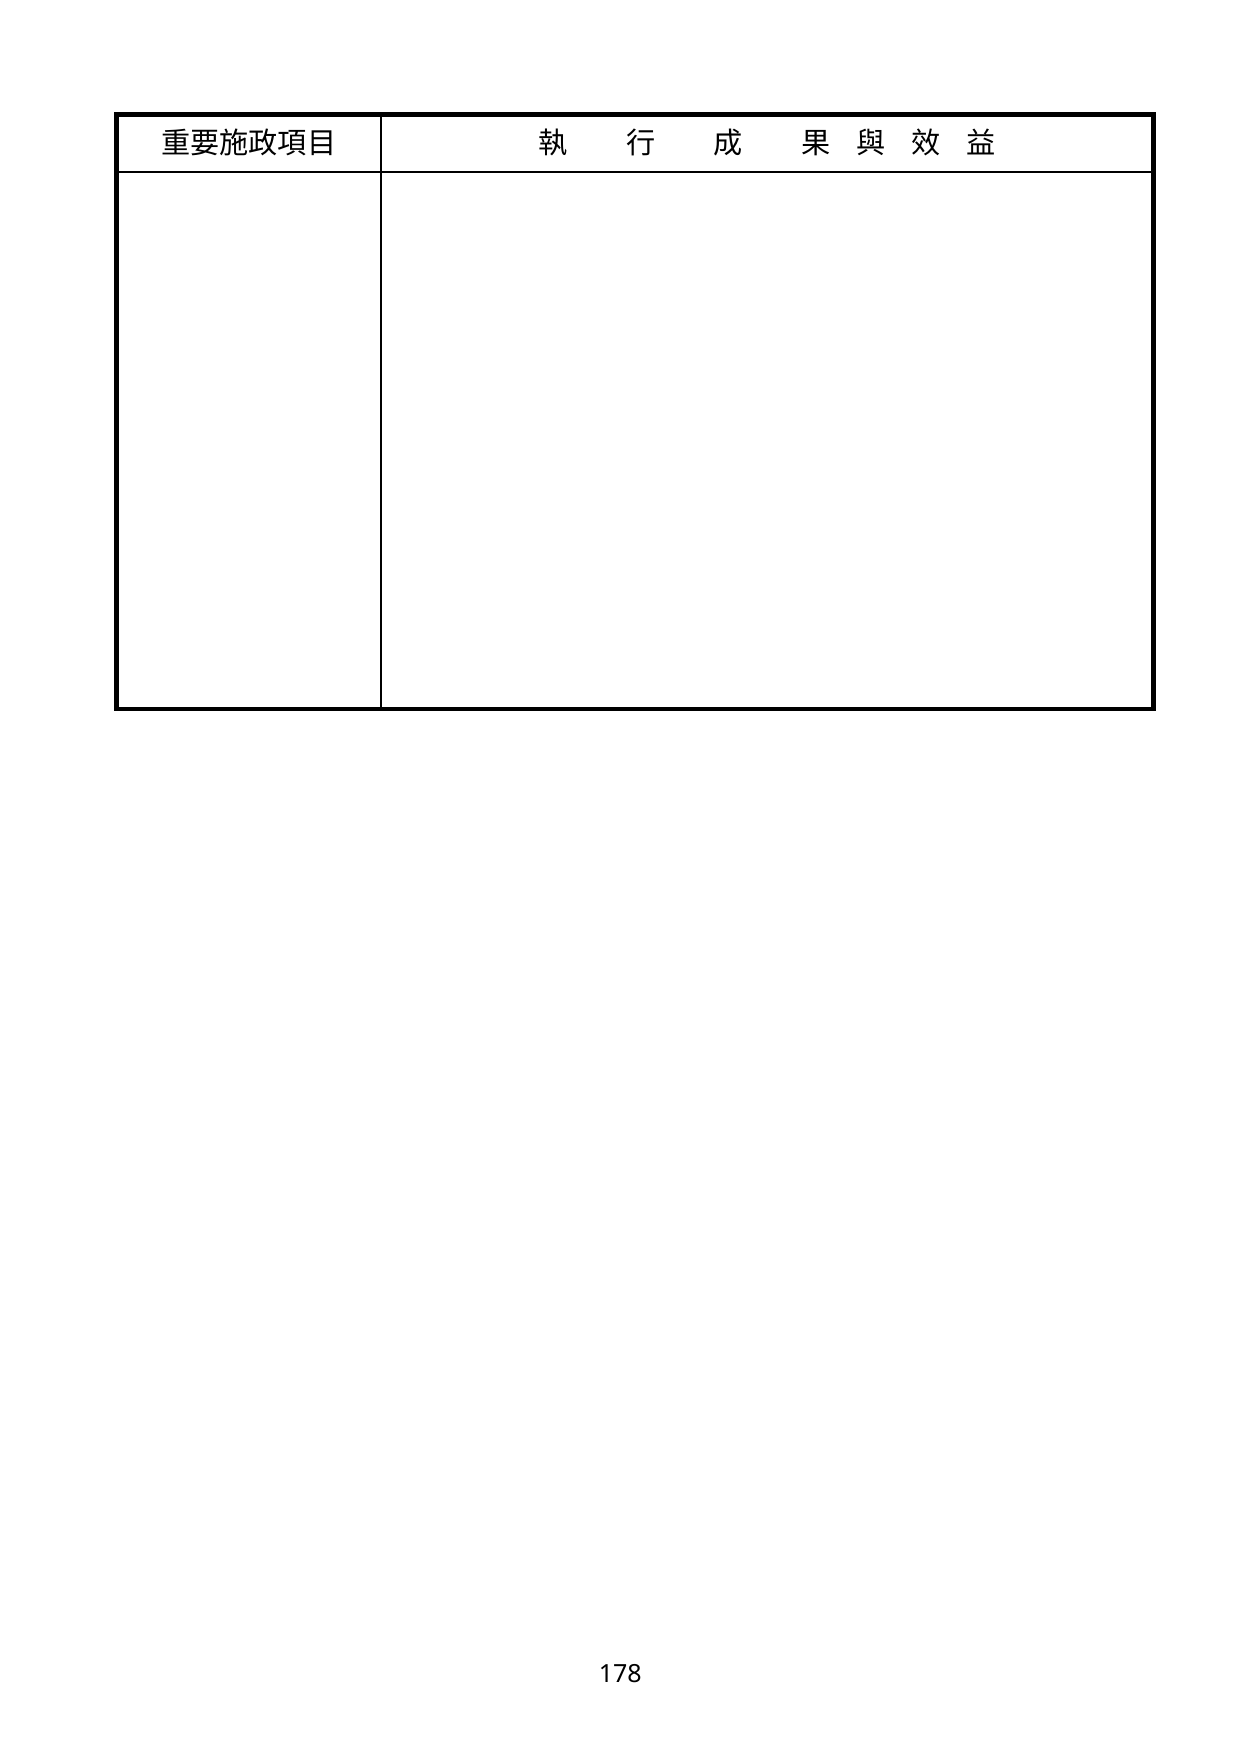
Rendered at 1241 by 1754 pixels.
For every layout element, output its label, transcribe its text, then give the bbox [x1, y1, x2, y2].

table_header 執 行 成 果 與 效 益 [382, 117, 1151, 171]
table_header 重要施政項目 [119, 117, 380, 171]
table_cell [382, 173, 1151, 706]
table_cell [119, 173, 380, 706]
